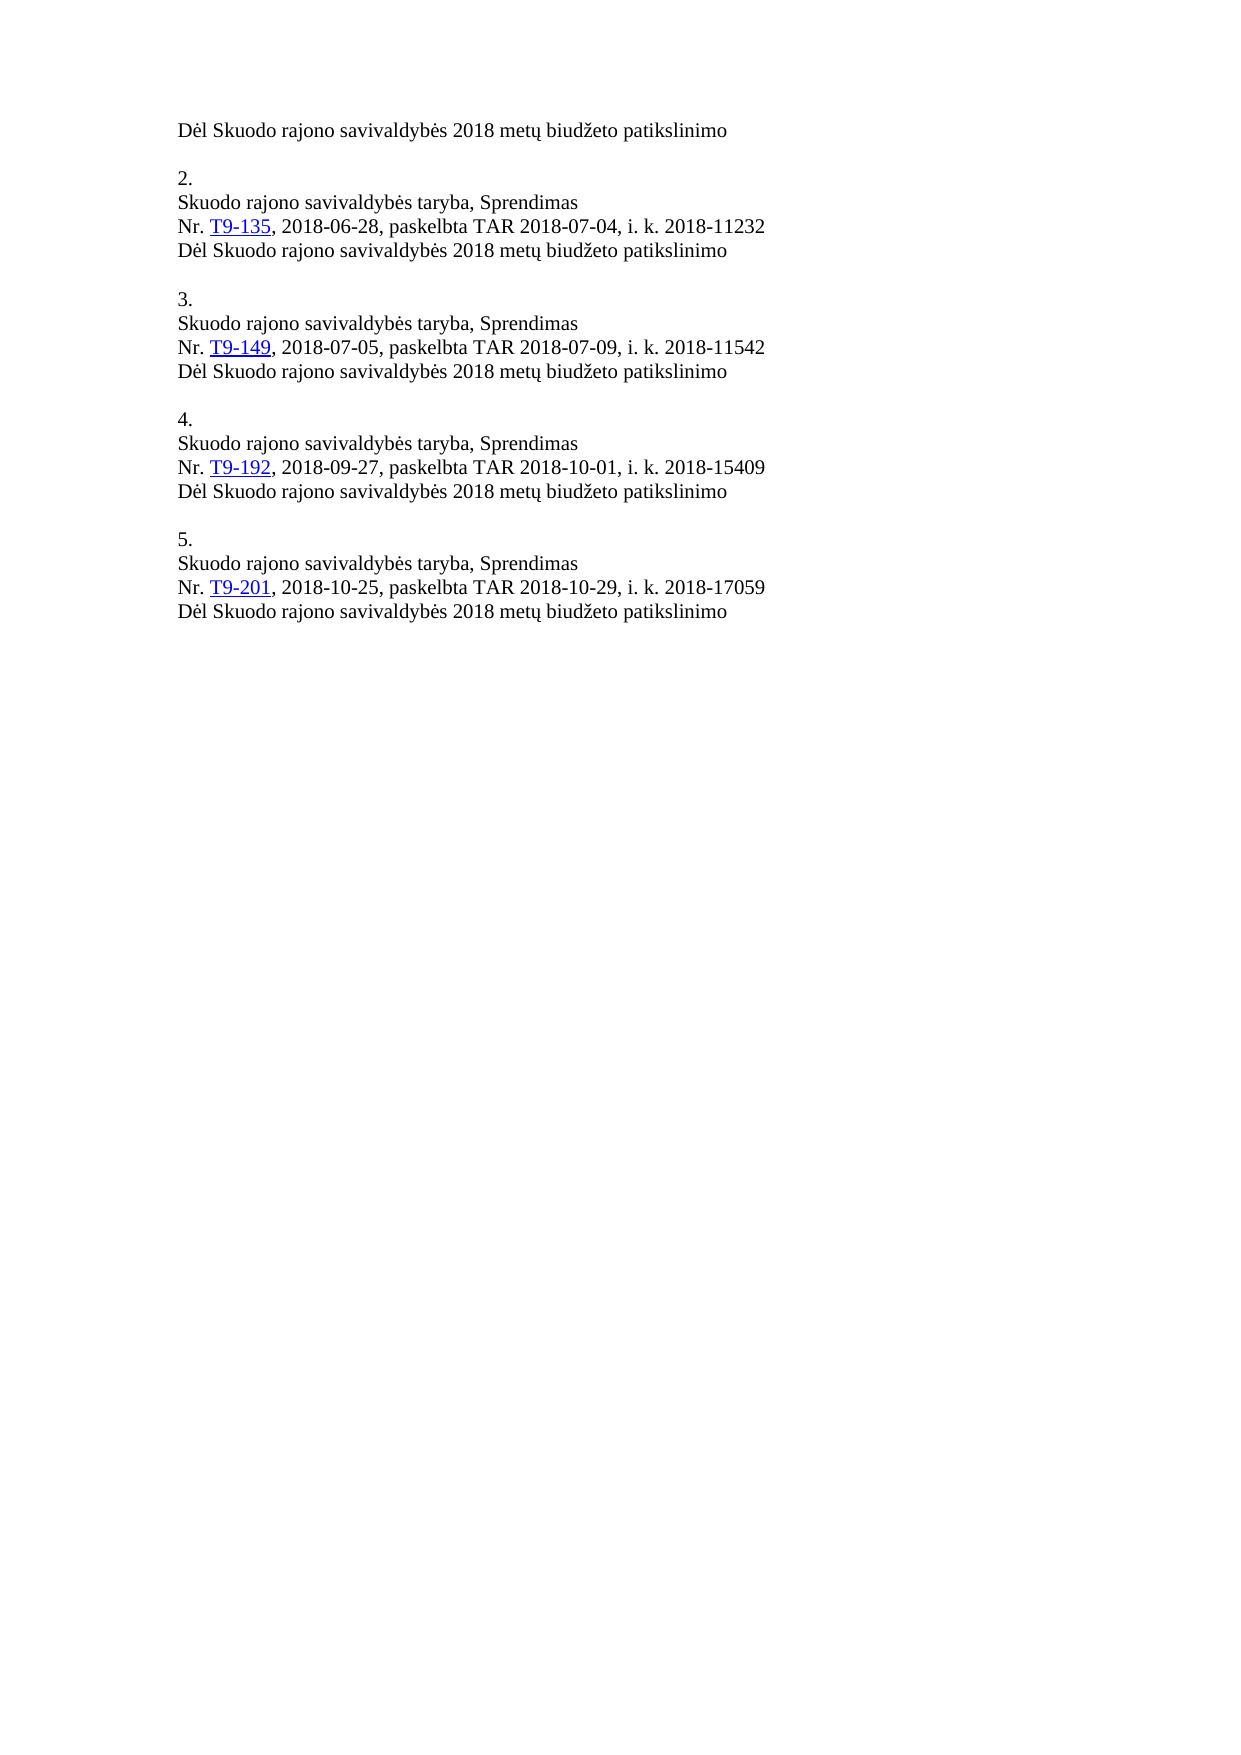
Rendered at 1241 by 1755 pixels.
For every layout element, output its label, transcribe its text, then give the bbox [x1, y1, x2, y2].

text Dėl Skuodo rajono savivaldybės 2018 metų biudžeto patikslinimo [177, 359, 1181, 383]
text Skuodo rajono savivaldybės taryba, Sprendimas [177, 311, 1181, 335]
text Dėl Skuodo rajono savivaldybės 2018 metų biudžeto patikslinimo [177, 118, 1181, 142]
text Skuodo rajono savivaldybės taryba, Sprendimas [177, 551, 1181, 575]
text Dėl Skuodo rajono savivaldybės 2018 metų biudžeto patikslinimo [177, 479, 1181, 503]
text 4. [177, 407, 1181, 431]
text Nr. T9-135, 2018-06-28, paskelbta TAR 2018-07-04, i. k. 2018-11232 [177, 214, 1181, 238]
text 5. [177, 527, 1181, 551]
text Nr. T9-192, 2018-09-27, paskelbta TAR 2018-10-01, i. k. 2018-15409 [177, 455, 1181, 479]
text 2. [177, 166, 1181, 190]
text Nr. T9-201, 2018-10-25, paskelbta TAR 2018-10-29, i. k. 2018-17059 [177, 575, 1181, 599]
text Nr. T9-149, 2018-07-05, paskelbta TAR 2018-07-09, i. k. 2018-11542 [177, 335, 1181, 359]
text Dėl Skuodo rajono savivaldybės 2018 metų biudžeto patikslinimo [177, 599, 1181, 623]
text 3. [177, 287, 1181, 311]
text Skuodo rajono savivaldybės taryba, Sprendimas [177, 190, 1181, 214]
text Skuodo rajono savivaldybės taryba, Sprendimas [177, 431, 1181, 455]
text Dėl Skuodo rajono savivaldybės 2018 metų biudžeto patikslinimo [177, 238, 1181, 262]
